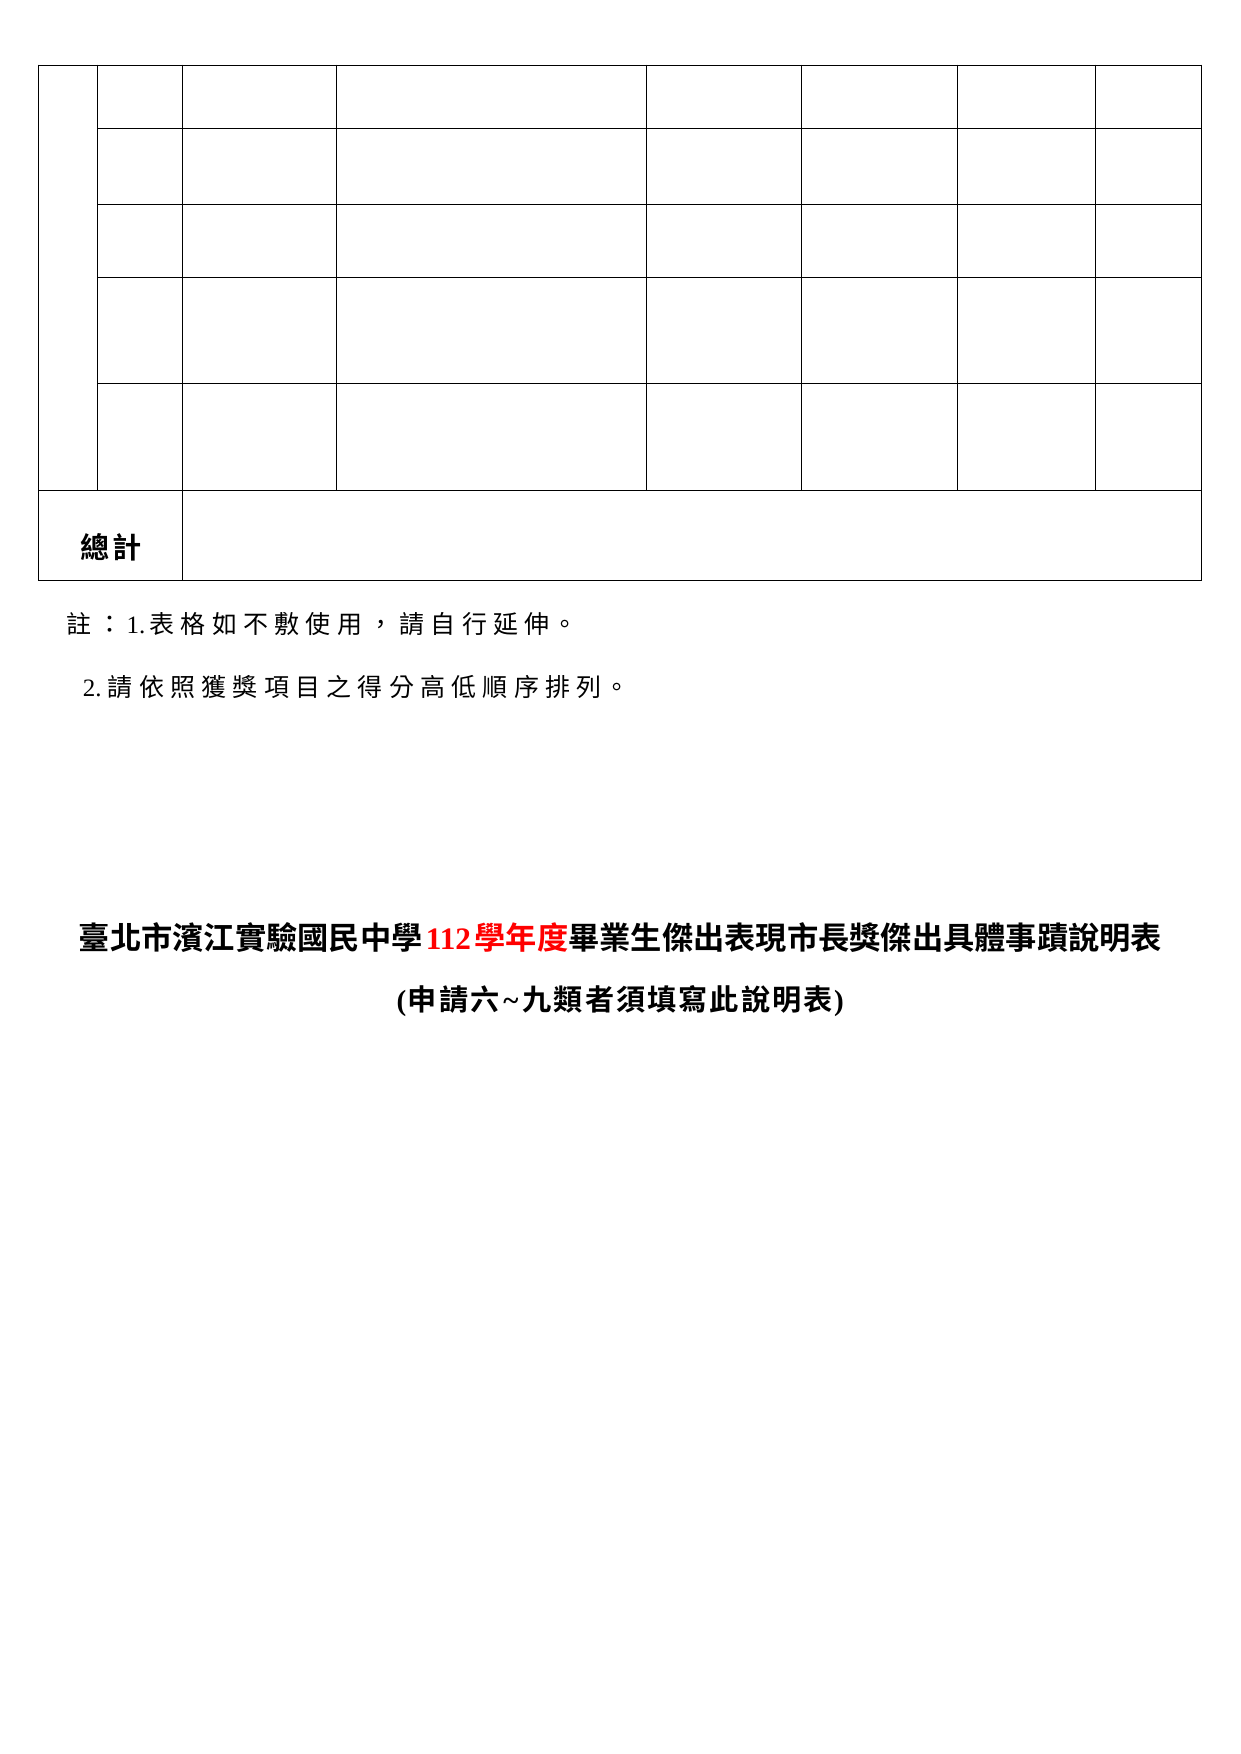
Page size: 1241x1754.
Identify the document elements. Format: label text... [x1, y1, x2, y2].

table_cell [1096, 205, 1201, 277]
table_cell [337, 278, 646, 383]
table_cell 總計 [39, 491, 182, 580]
table_cell [802, 129, 957, 204]
table_cell [647, 384, 801, 489]
table_cell [958, 66, 1095, 128]
table_cell [1096, 278, 1201, 383]
table_cell [183, 66, 336, 128]
table_cell [958, 384, 1095, 489]
table_cell [958, 205, 1095, 277]
table_cell [337, 66, 646, 128]
table_cell [39, 66, 97, 489]
table_cell [337, 129, 646, 204]
table_cell [802, 384, 957, 489]
table_cell [98, 278, 182, 383]
table_cell [98, 205, 182, 277]
table_cell [958, 278, 1095, 383]
table_cell [183, 384, 336, 489]
table_cell [183, 491, 1201, 580]
text 註：1.表格如不敷使用，請自行延伸。 [42, 581, 1198, 644]
table_cell [647, 205, 801, 277]
table_cell [802, 66, 957, 128]
table_cell [1096, 66, 1201, 128]
text 臺北市濱江實驗國民中學112學年度畢業生傑出表現市長獎傑出具體事蹟說明表 [42, 894, 1198, 956]
table_cell [647, 66, 801, 128]
table_cell [958, 129, 1095, 204]
text (申請六~九類者須填寫此說明表) [42, 956, 1198, 1019]
table_cell [183, 205, 336, 277]
table_cell [183, 278, 336, 383]
table_cell [337, 205, 646, 277]
table_cell [802, 278, 957, 383]
table_cell [1096, 129, 1201, 204]
table_cell [183, 129, 336, 204]
table_cell [337, 384, 646, 489]
table_cell [647, 129, 801, 204]
table_cell [647, 278, 801, 383]
table_cell [98, 66, 182, 128]
table_cell [802, 205, 957, 277]
table_cell [1096, 384, 1201, 489]
table_cell [98, 129, 182, 204]
table_cell [98, 384, 182, 489]
text 2.請依照獲獎項目之得分高低順序排列。 [42, 644, 1198, 706]
